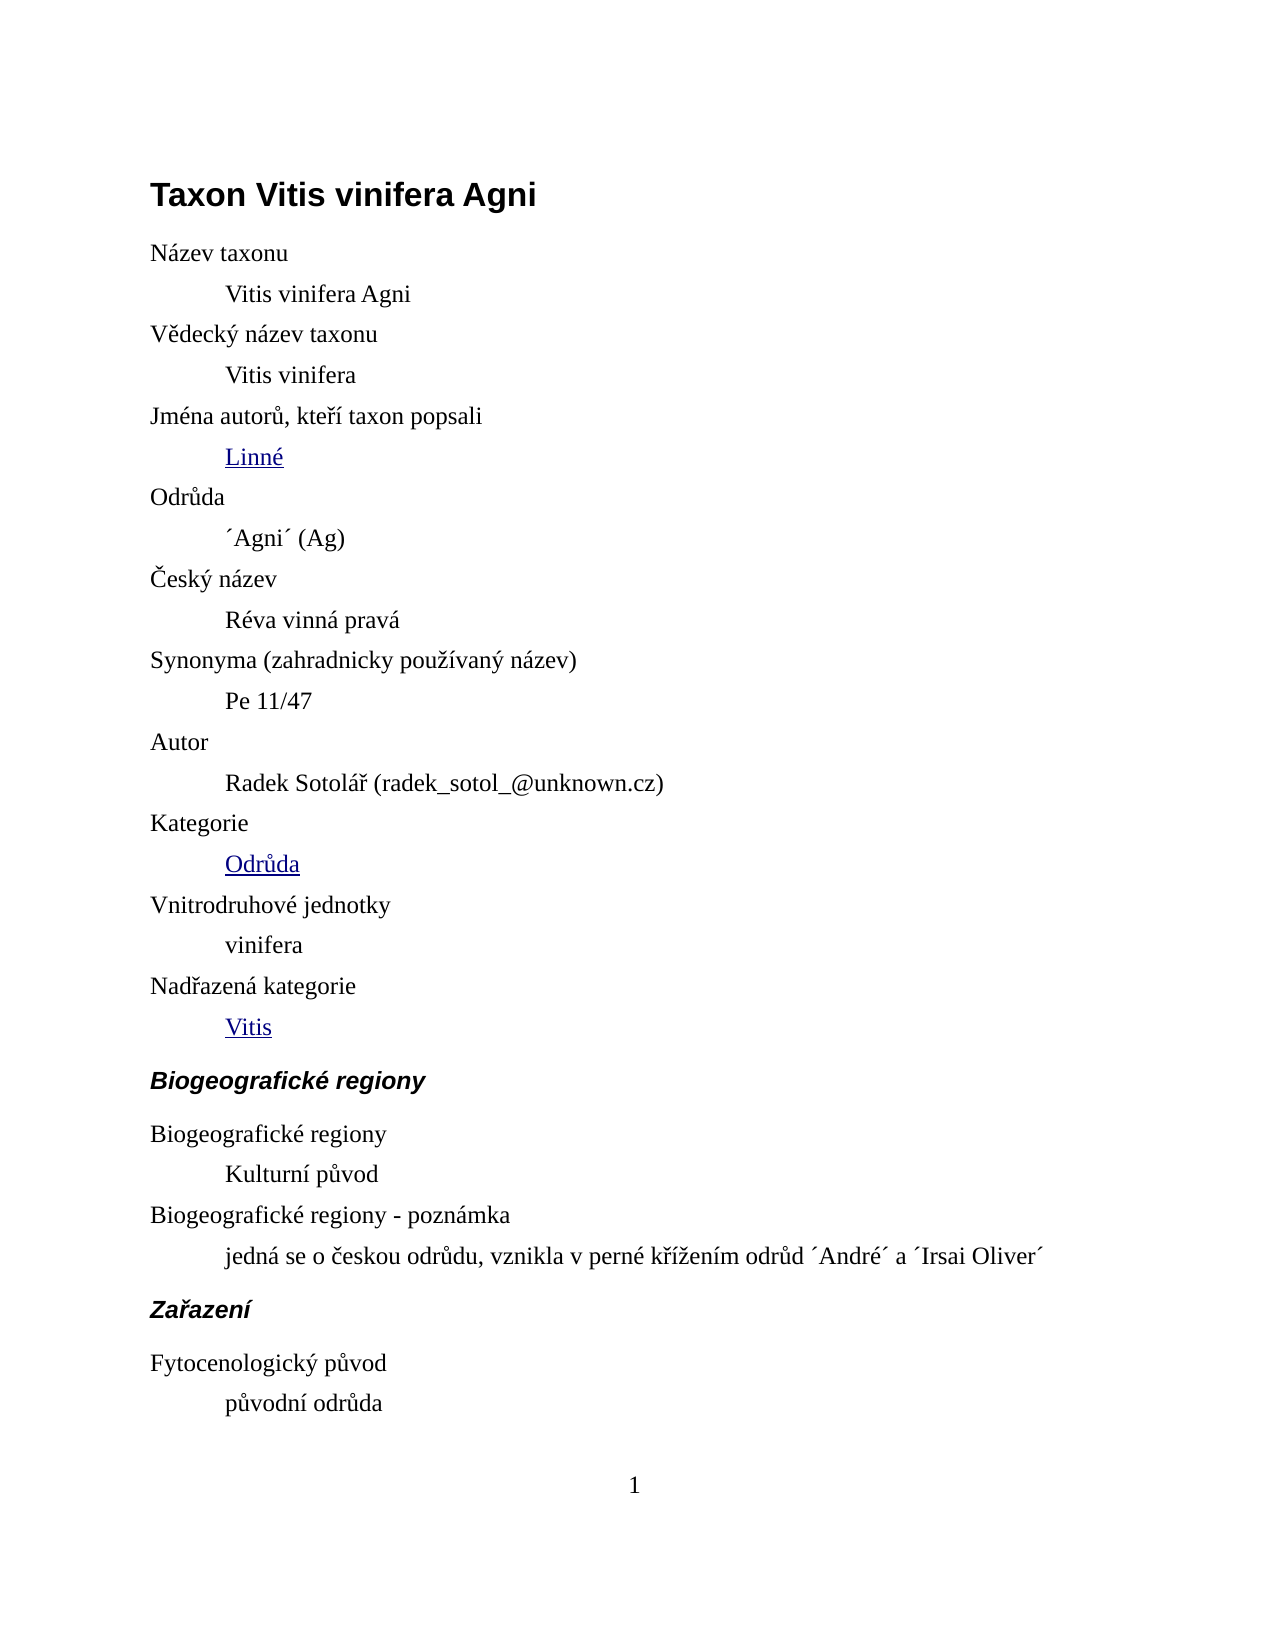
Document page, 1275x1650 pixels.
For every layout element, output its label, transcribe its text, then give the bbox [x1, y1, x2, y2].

text Biogeografické regiony - poznámka [150, 1200, 1125, 1229]
subtitle Taxon Vitis vinifera Agni [150, 175, 1125, 214]
text Název taxonu [150, 238, 1125, 267]
text Fytocenologický původ [150, 1348, 1125, 1376]
text Nadřazená kategorie [150, 971, 1125, 1000]
text Kulturní původ [225, 1159, 1125, 1188]
text Linné [225, 442, 1125, 471]
text Odrůda [225, 849, 1125, 878]
text Vědecký název taxonu [150, 319, 1125, 348]
text Vitis vinifera Agni [225, 279, 1125, 308]
text Český název [150, 564, 1125, 593]
text Jména autorů, kteří taxon popsali [150, 401, 1125, 430]
text Autor [150, 727, 1125, 756]
text Kategorie [150, 808, 1125, 837]
text jedná se o českou odrůdu, vznikla v perné křížením odrůd ´André´ a ´Irsai Oliver´ [225, 1241, 1125, 1270]
text Radek Sotolář (radek_sotol_@unknown.cz) [225, 768, 1125, 796]
text Pe 11/47 [225, 686, 1125, 715]
text Odrůda [150, 482, 1125, 511]
subtitle Zařazení [150, 1295, 1125, 1323]
text Vnitrodruhové jednotky [150, 890, 1125, 918]
text Réva vinná pravá [225, 605, 1125, 633]
text ´Agni´ (Ag) [225, 523, 1125, 552]
text Vitis [225, 1012, 1125, 1041]
text Synonyma (zahradnicky používaný název) [150, 645, 1125, 674]
text vinifera [225, 931, 1125, 959]
subtitle Biogeografické regiony [150, 1066, 1125, 1094]
text Biogeografické regiony [150, 1119, 1125, 1147]
text původní odrůda [225, 1388, 1125, 1417]
text Vitis vinifera [225, 360, 1125, 389]
